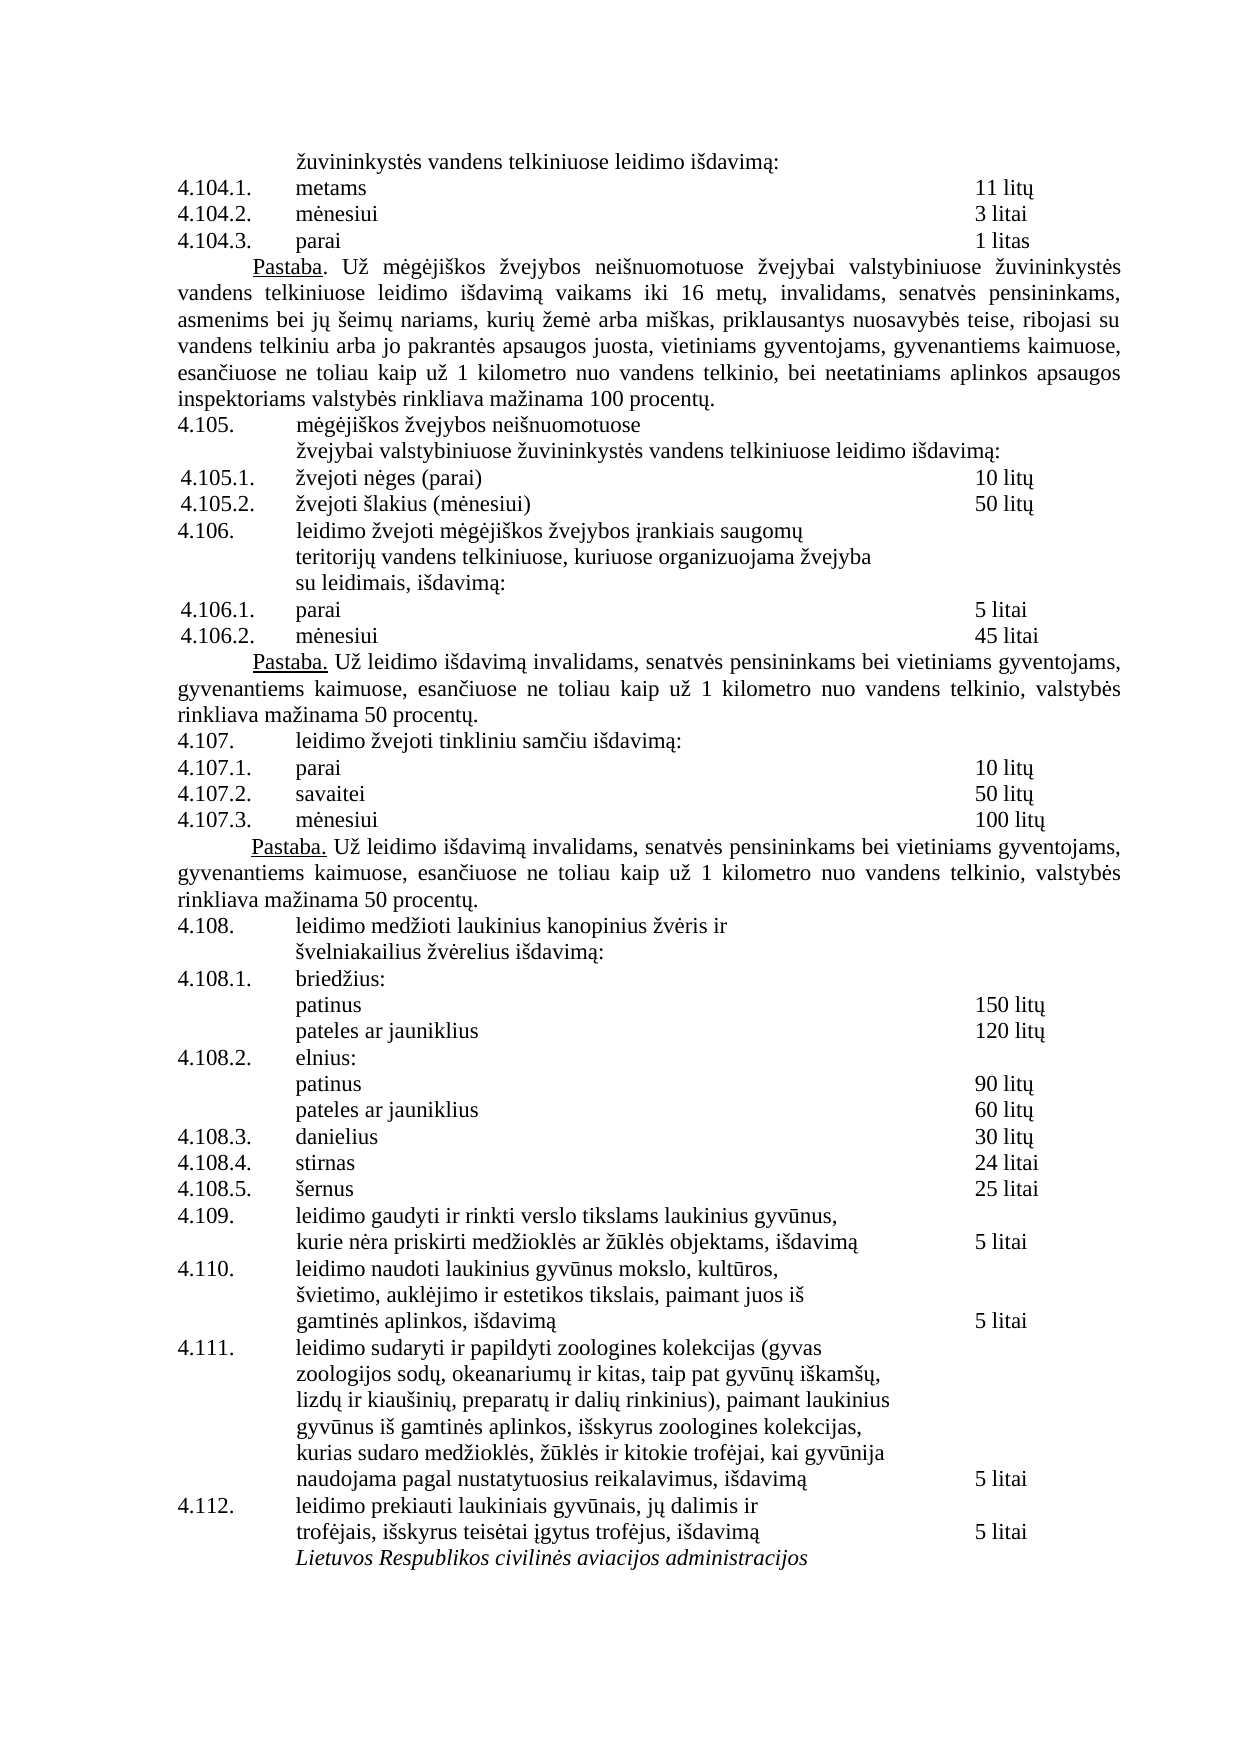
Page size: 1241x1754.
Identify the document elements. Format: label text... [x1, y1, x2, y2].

text 4.107.2. savaitei 50 litų [177, 780, 1122, 807]
text 4.104.1. metams 11 litų [177, 174, 1122, 200]
text 4.107.1. parai 10 litų [177, 754, 1122, 780]
text žuvininkystės vandens telkiniuose leidimo išdavimą: [296, 148, 1122, 174]
text patinus 150 litų [177, 991, 1122, 1017]
text 4.108.4. stirnas 24 litai [177, 1149, 1122, 1176]
text 4.109. leidimo gaudyti ir rinkti verslo tikslams laukinius gyvūnus, kurie nėra priskirti medžioklės ar žūklės objektams, išdavimą 5 litai [177, 1202, 1122, 1254]
text 4.108.2. elnius: [177, 1044, 1122, 1070]
text Pastaba. Už mėgėjiškos žvejybos neišnuomotuose žvejybai valstybiniuose žuvininkystės vandens telkiniuose leidimo išdavimą vaikams iki 16 metų, invalidams, senatvės pensininkams, asmenims bei jų šeimų nariams, kurių žemė arba miškas, priklausantys nuosavybės teise, ribojasi su vandens telkiniu arba jo pakrantės apsaugos juosta, vietiniams gyventojams, gyvenantiems kaimuose, esančiuose ne toliau kaip už 1 kilometro nuo vandens telkinio, bei neetatiniams aplinkos apsaugos inspektoriams valstybės rinkliava mažinama 100 procentų. [177, 253, 1122, 411]
text patinus 90 litų [177, 1070, 1122, 1096]
list mėgėjiškos žvejybos neišnuomotuose [177, 411, 1122, 438]
text 4.108.1. briedžius: [177, 965, 1122, 991]
text 4.104.2. mėnesiui 3 litai [177, 200, 1122, 227]
text 4.104.3. parai 1 litas [177, 227, 1122, 253]
list leidimo žvejoti mėgėjiškos žvejybos įrankiais saugomų [177, 517, 1122, 543]
text su leidimais, išdavimą: [177, 569, 1122, 596]
text Pastaba. Už leidimo išdavimą invalidams, senatvės pensininkams bei vietiniams gyventojams, gyvenantiems kaimuose, esančiuose ne toliau kaip už 1 kilometro nuo vandens telkinio, valstybės rinkliava mažinama 50 procentų. [177, 648, 1122, 727]
text 4.106.1. parai 5 litai [177, 596, 1122, 622]
text Pastaba. Už leidimo išdavimą invalidams, senatvės pensininkams bei vietiniams gyventojams, gyvenantiems kaimuose, esančiuose ne toliau kaip už 1 kilometro nuo vandens telkinio, valstybės rinkliava mažinama 50 procentų. [177, 833, 1122, 912]
text 4.112. leidimo prekiauti laukiniais gyvūnais, jų dalimis ir trofėjais, išskyrus teisėtai įgytus trofėjus, išdavimą 5 litai [177, 1492, 1122, 1544]
text 4.106.2. mėnesiui 45 litai [177, 622, 1122, 648]
text 4.108.5. šernus 25 litai [177, 1176, 1122, 1202]
text 4.105.1. žvejoti nėges (parai) 10 litų [177, 464, 1122, 490]
text 4.108. leidimo medžioti laukinius kanopinius žvėris ir švelniakailius žvėrelius išdavimą: [177, 912, 1122, 965]
text 4.107.3. mėnesiui 100 litų [177, 807, 1122, 833]
text 4.107. leidimo žvejoti tinkliniu samčiu išdavimą: [177, 727, 1122, 754]
text teritorijų vandens telkiniuose, kuriuose organizuojama žvejyba [177, 543, 1122, 569]
text žvejybai valstybiniuose žuvininkystės vandens telkiniuose leidimo išdavimą: [221, 438, 1122, 464]
text 4.105.2. žvejoti šlakius (mėnesiui) 50 litų [177, 490, 1122, 517]
text pateles ar jauniklius 120 litų [177, 1017, 1122, 1044]
text Lietuvos Respublikos civilinės aviacijos administracijos [177, 1544, 1122, 1571]
text 4.111. leidimo sudaryti ir papildyti zoologines kolekcijas (gyvas zoologijos sodų, okeanariumų ir kitas, taip pat gyvūnų iškamšų, lizdų ir kiaušinių, preparatų ir dalių rinkinius), paimant laukinius gyvūnus iš gamtinės aplinkos, išskyrus zoologines kolekcijas, kurias sudaro medžioklės, žūklės ir kitokie trofėjai, kai gyvūnija naudojama pagal nustatytuosius reikalavimus, išdavimą 5 litai [177, 1334, 1122, 1492]
text 4.110. leidimo naudoti laukinius gyvūnus mokslo, kultūros, švietimo, auklėjimo ir estetikos tikslais, paimant juos iš gamtinės aplinkos, išdavimą 5 litai [177, 1254, 1122, 1334]
text 4.108.3. danielius 30 litų [177, 1123, 1122, 1149]
text pateles ar jauniklius 60 litų [177, 1096, 1122, 1123]
